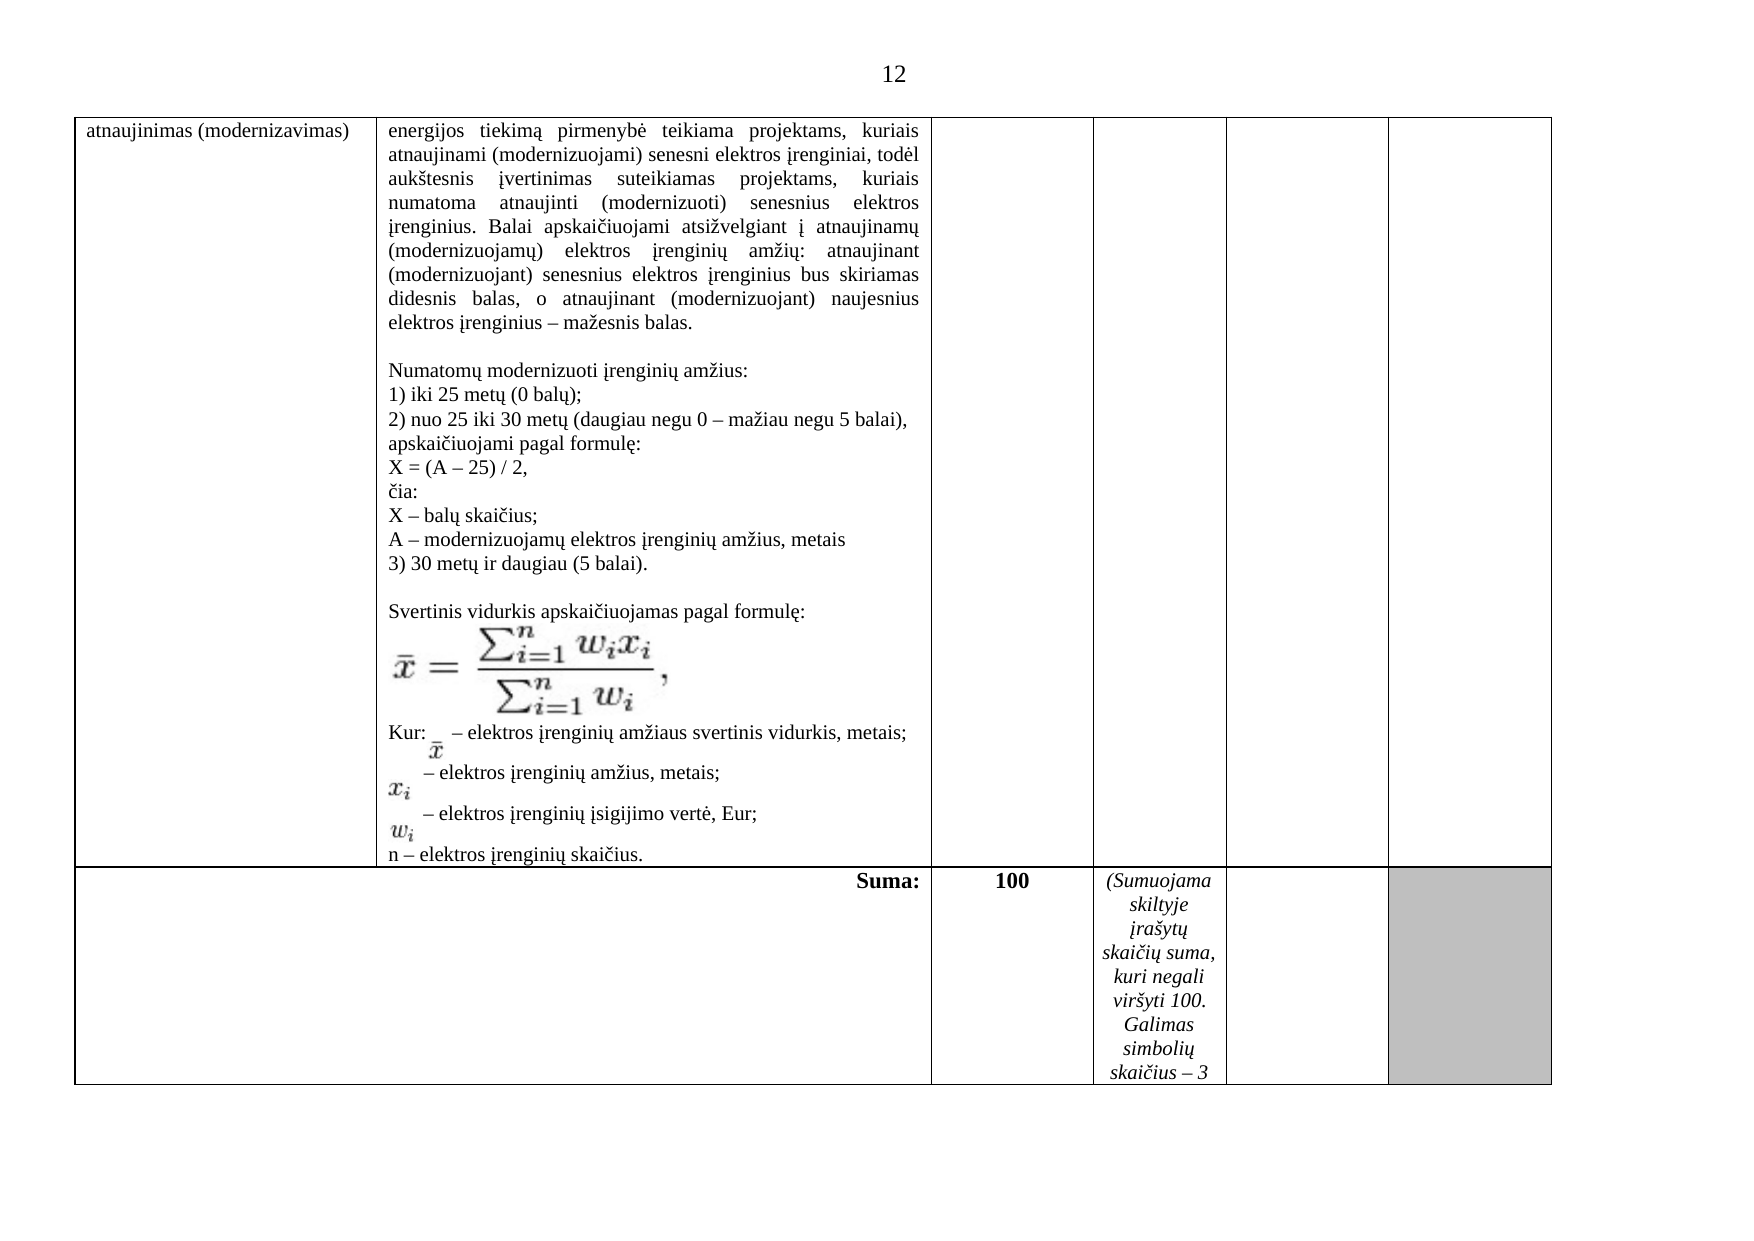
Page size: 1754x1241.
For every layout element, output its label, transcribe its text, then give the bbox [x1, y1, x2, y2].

table_cell [1227, 118, 1388, 866]
table_cell [1227, 868, 1388, 1084]
table_cell [1389, 868, 1551, 1084]
table_cell atnaujinimas (modernizavimas) [76, 118, 376, 866]
table_cell [1094, 118, 1226, 866]
table_cell 100 [932, 868, 1093, 1084]
table_cell (Sumuojama skiltyje įrašytų skaičių suma, kuri negali viršyti 100. Galimas simbolių skaičius – 3 [1094, 868, 1226, 1084]
table_cell [932, 118, 1093, 866]
table_cell [1389, 118, 1551, 866]
table_cell Suma: [76, 868, 931, 1084]
table_cell energijos tiekimą pirmenybė teikiama projektams, kuriais atnaujinami (modernizuojami) senesni elektros įrenginiai, todėl aukštesnis įvertinimas suteikiamas projektams, kuriais numatoma atnaujinti (modernizuoti) senesnius elektros įrenginius. Balai apskaičiuojami atsižvelgiant į atnaujinamų (modernizuojamų) elektros įrenginių amžių: atnaujinant (modernizuojant) senesnius elektros įrenginius bus skiriamas didesnis balas, o atnaujinant (modernizuojant) naujesnius elektros įrenginius – mažesnis balas. Numatomų modernizuoti įrenginių amžius: 1) iki 25 metų (0 balų); 2) nuo 25 iki 30 metų (daugiau negu 0 – mažiau negu 5 balai), apskaičiuojami pagal formulę: X = (A – 25) / 2, čia: X – balų skaičius; A – modernizuojamų elektros įrenginių amžius, metais 3) 30 metų ir daugiau (5 balai). Svertinis vidurkis apskaičiuojamas pagal formulę: Kur: – elektros įrenginių amžiaus svertinis vidurkis, metais; – elektros įrenginių amžius, metais; – elektros įrenginių įsigijimo vertė, Eur; n – elektros įrenginių skaičius. [377, 118, 931, 866]
